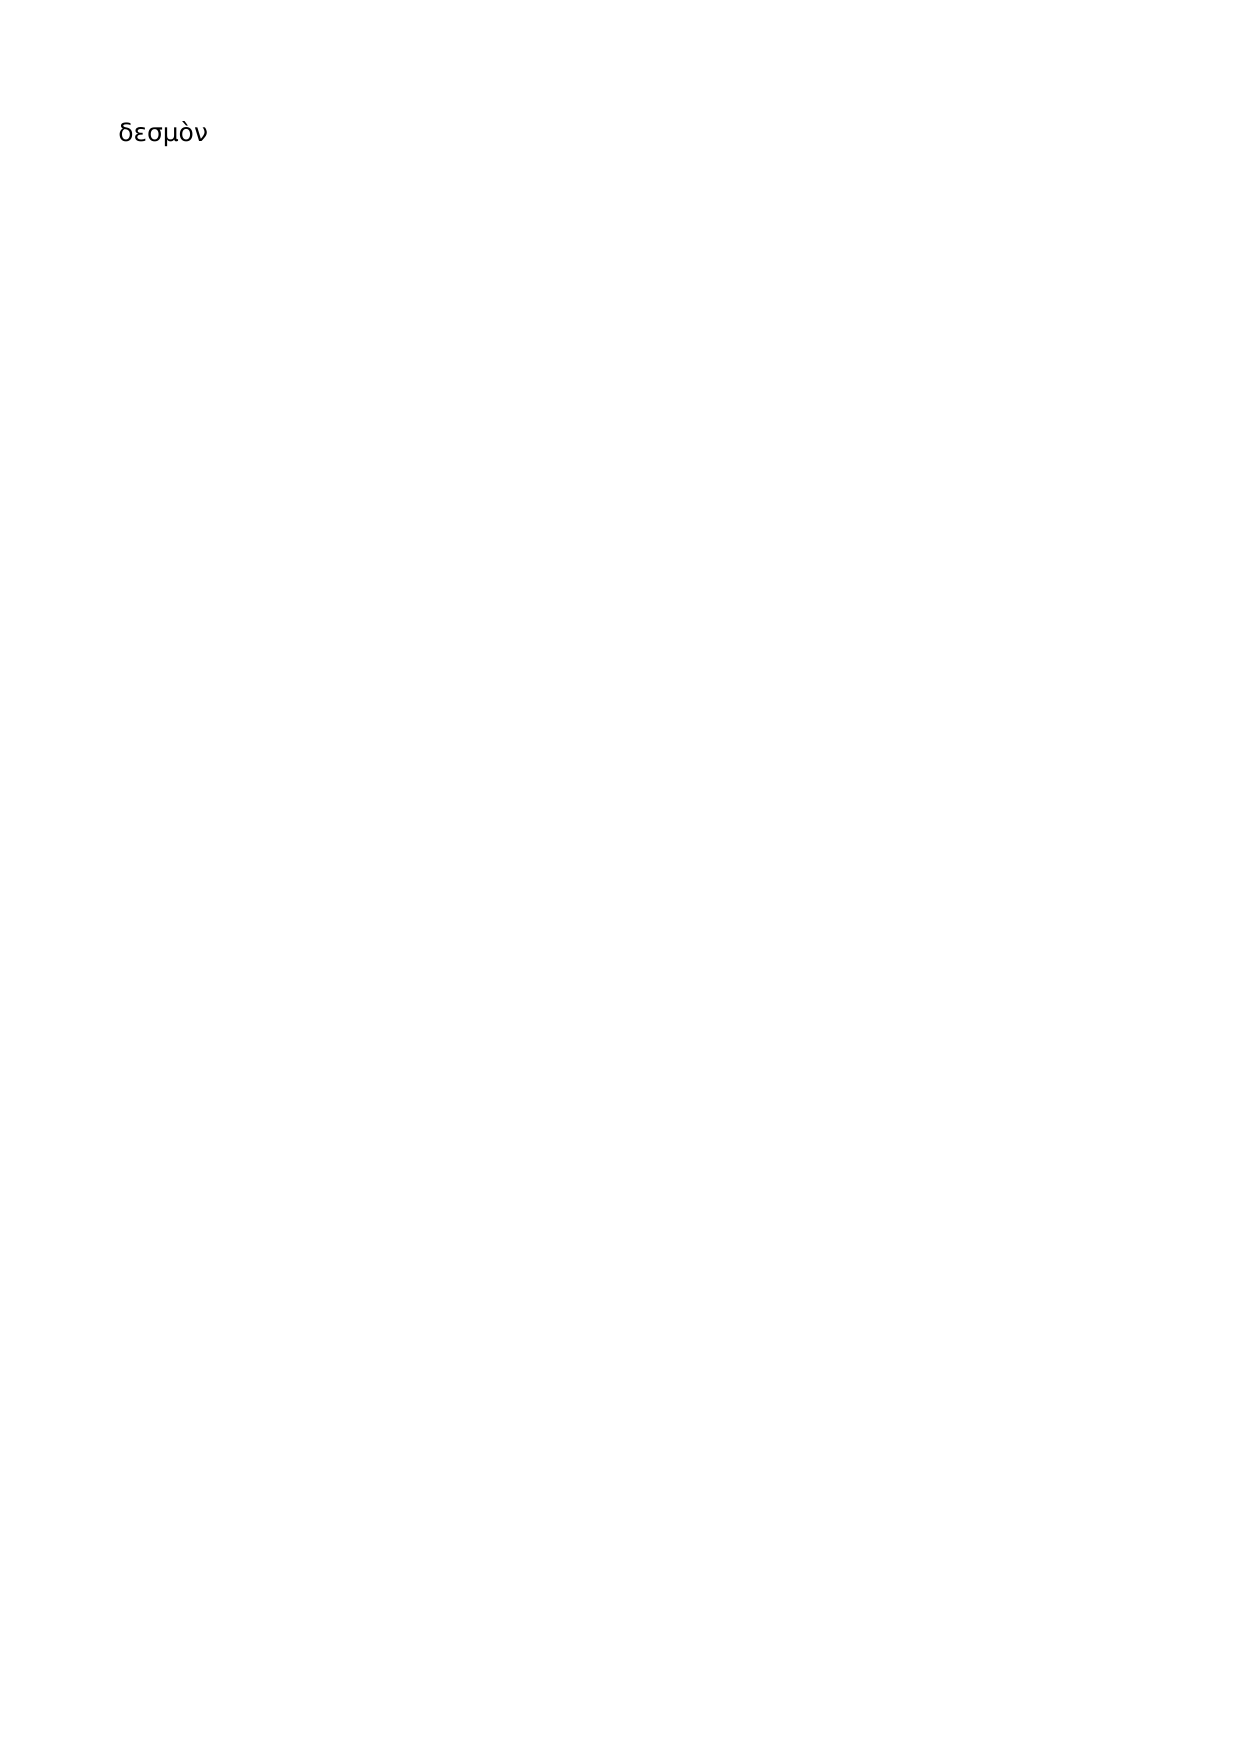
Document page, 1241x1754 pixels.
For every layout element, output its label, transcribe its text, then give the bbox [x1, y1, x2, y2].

text δεσμὸν [118, 118, 1122, 147]
